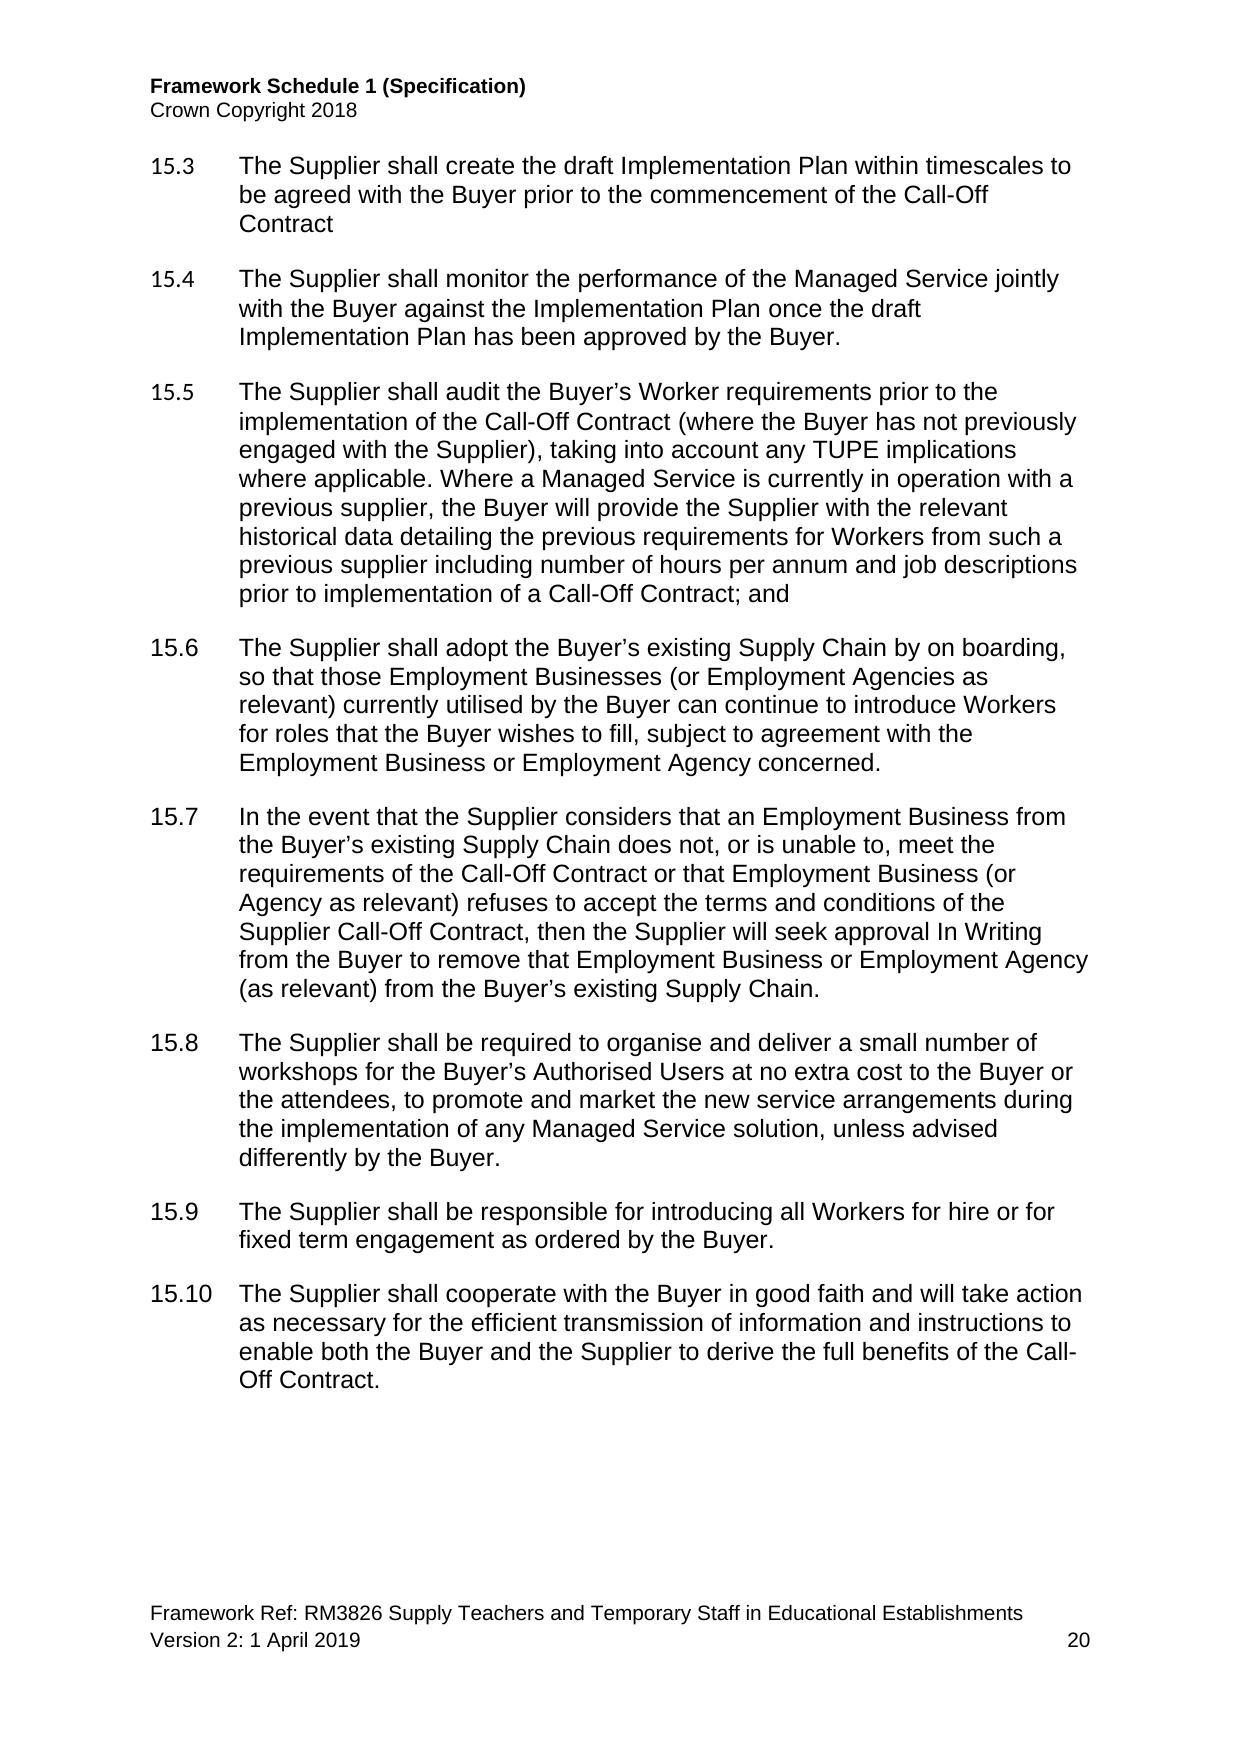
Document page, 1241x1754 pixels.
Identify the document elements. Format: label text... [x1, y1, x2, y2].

list The Supplier shall audit the Buyer’s Worker requirements prior to the implementation of the Call-Off Contract (where the Buyer has not previously engaged with the Supplier), taking into account any TUPE implications where applicable. Where a Managed Service is currently in operation with a previous supplier, the Buyer will provide the Supplier with the relevant historical data detailing the previous requirements for Workers from such a previous supplier including number of hours per annum and job descriptions prior to implementation of a Call-Off Contract; and [150, 376, 1090, 608]
list The Supplier shall cooperate with the Buyer in good faith and will take action as necessary for the efficient transmission of information and instructions to enable both the Buyer and the Supplier to derive the full benefits of the Call-Off Contract. [150, 1279, 1090, 1394]
list In the event that the Supplier considers that an Employment Business from the Buyer’s existing Supply Chain does not, or is unable to, meet the requirements of the Call-Off Contract or that Employment Business (or Agency as relevant) refuses to accept the terms and conditions of the Supplier Call-Off Contract, then the Supplier will seek approval In Writing from the Buyer to remove that Employment Business or Employment Agency (as relevant) from the Buyer’s existing Supply Chain. [150, 802, 1090, 1003]
list The Supplier shall be required to organise and deliver a small number of workshops for the Buyer’s Authorised Users at no extra cost to the Buyer or the attendees, to promote and market the new service arrangements during the implementation of any Managed Service solution, unless advised differently by the Buyer. [150, 1028, 1090, 1172]
list The Supplier shall adopt the Buyer’s existing Supply Chain by on boarding, so that those Employment Businesses (or Employment Agencies as relevant) currently utilised by the Buyer can continue to introduce Workers for roles that the Buyer wishes to fill, subject to agreement with the Employment Business or Employment Agency concerned. [150, 633, 1090, 777]
list The Supplier shall be responsible for introducing all Workers for hire or for fixed term engagement as ordered by the Buyer. [150, 1197, 1090, 1254]
list The Supplier shall create the draft Implementation Plan within timescales to be agreed with the Buyer prior to the commencement of the Call-Off Contract [150, 150, 1090, 238]
list The Supplier shall monitor the performance of the Managed Service jointly with the Buyer against the Implementation Plan once the draft Implementation Plan has been approved by the Buyer. [150, 263, 1090, 351]
